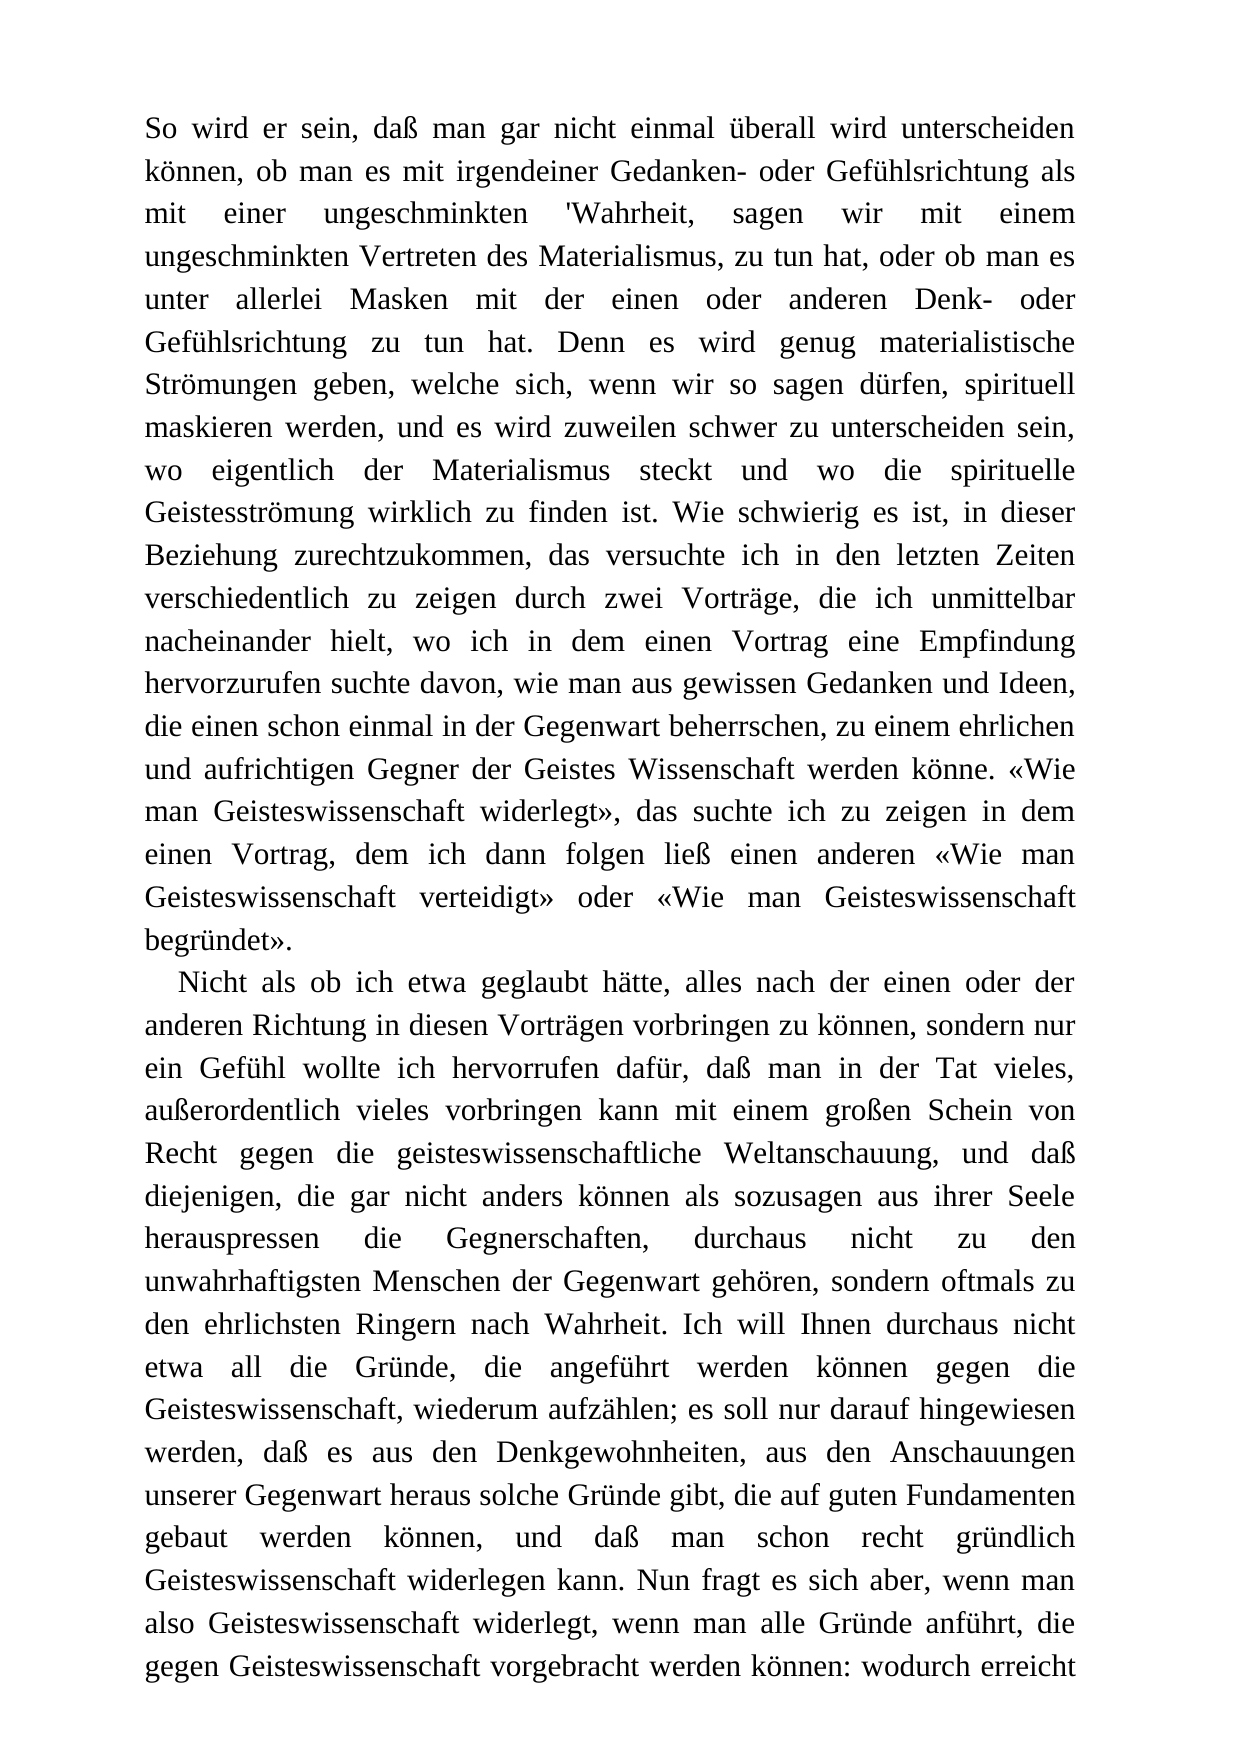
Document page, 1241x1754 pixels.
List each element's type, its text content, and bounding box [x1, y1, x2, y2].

text So wird er sein, daß man gar nicht einmal überall wird unterscheiden können, ob man es mit irgendeiner Gedanken- oder Gefühlsrichtung als mit einer ungeschminkten 'Wahrheit, sagen wir mit einem ungeschminkten Vertreten des Materialismus, zu tun hat, oder ob man es unter allerlei Masken mit der einen oder anderen Denk- oder Gefühlsrichtung zu tun hat. Denn es wird genug materialistische Strömungen geben, welche sich, wenn wir so sagen dürfen, spirituell maskieren werden, und es wird zuweilen schwer zu unterscheiden sein, wo eigentlich der Materialismus steckt und wo die spirituelle Geistesströmung wirklich zu finden ist. Wie schwierig es ist, in dieser Beziehung zurechtzukommen, das versuchte ich in den letzten Zeiten verschiedentlich zu zeigen durch zwei Vorträge, die ich unmittelbar nacheinander hielt, wo ich in dem einen Vortrag eine Empfindung hervorzurufen suchte davon, wie man aus gewissen Gedanken und Ideen, die einen schon einmal in der Gegenwart beherrschen, zu einem ehrlichen und aufrichtigen Gegner der Geistes Wissenschaft werden könne. «Wie man Geisteswissenschaft widerlegt», das suchte ich zu zeigen in dem einen Vortrag, dem ich dann folgen ließ einen anderen «Wie man Geisteswissenschaft verteidigt» oder «Wie man Geisteswissenschaft begründet». [144, 109, 1076, 957]
text Nicht als ob ich etwa geglaubt hätte, alles nach der einen oder der anderen Richtung in diesen Vorträgen vorbringen zu können, sondern nur ein Gefühl wollte ich hervorrufen dafür, daß man in der Tat vieles, außerordentlich vieles vorbringen kann mit einem großen Schein von Recht gegen die geisteswissenschaftliche Weltanschauung, und daß diejenigen, die gar nicht anders können als sozusagen aus ihrer Seele herauspressen die Gegnerschaften, durchaus nicht zu den unwahrhaftigsten Menschen der Gegenwart gehören, sondern oftmals zu den ehrlichsten Ringern nach Wahrheit. Ich will Ihnen durchaus nicht etwa all die Gründe, die angeführt werden können gegen die Geisteswissenschaft, wiederum aufzählen; es soll nur darauf hingewiesen werden, daß es aus den Denkgewohnheiten, aus den Anschauungen unserer Gegenwart heraus solche Gründe gibt, die auf guten Fundamenten gebaut werden können, und daß man schon recht gründlich Geisteswissenschaft widerlegen kann. Nun fragt es sich aber, wenn man also Geisteswissenschaft widerlegt, wenn man alle Gründe anführt, die gegen Geisteswissenschaft vorgebracht werden können: wodurch erreicht [144, 963, 1076, 1683]
